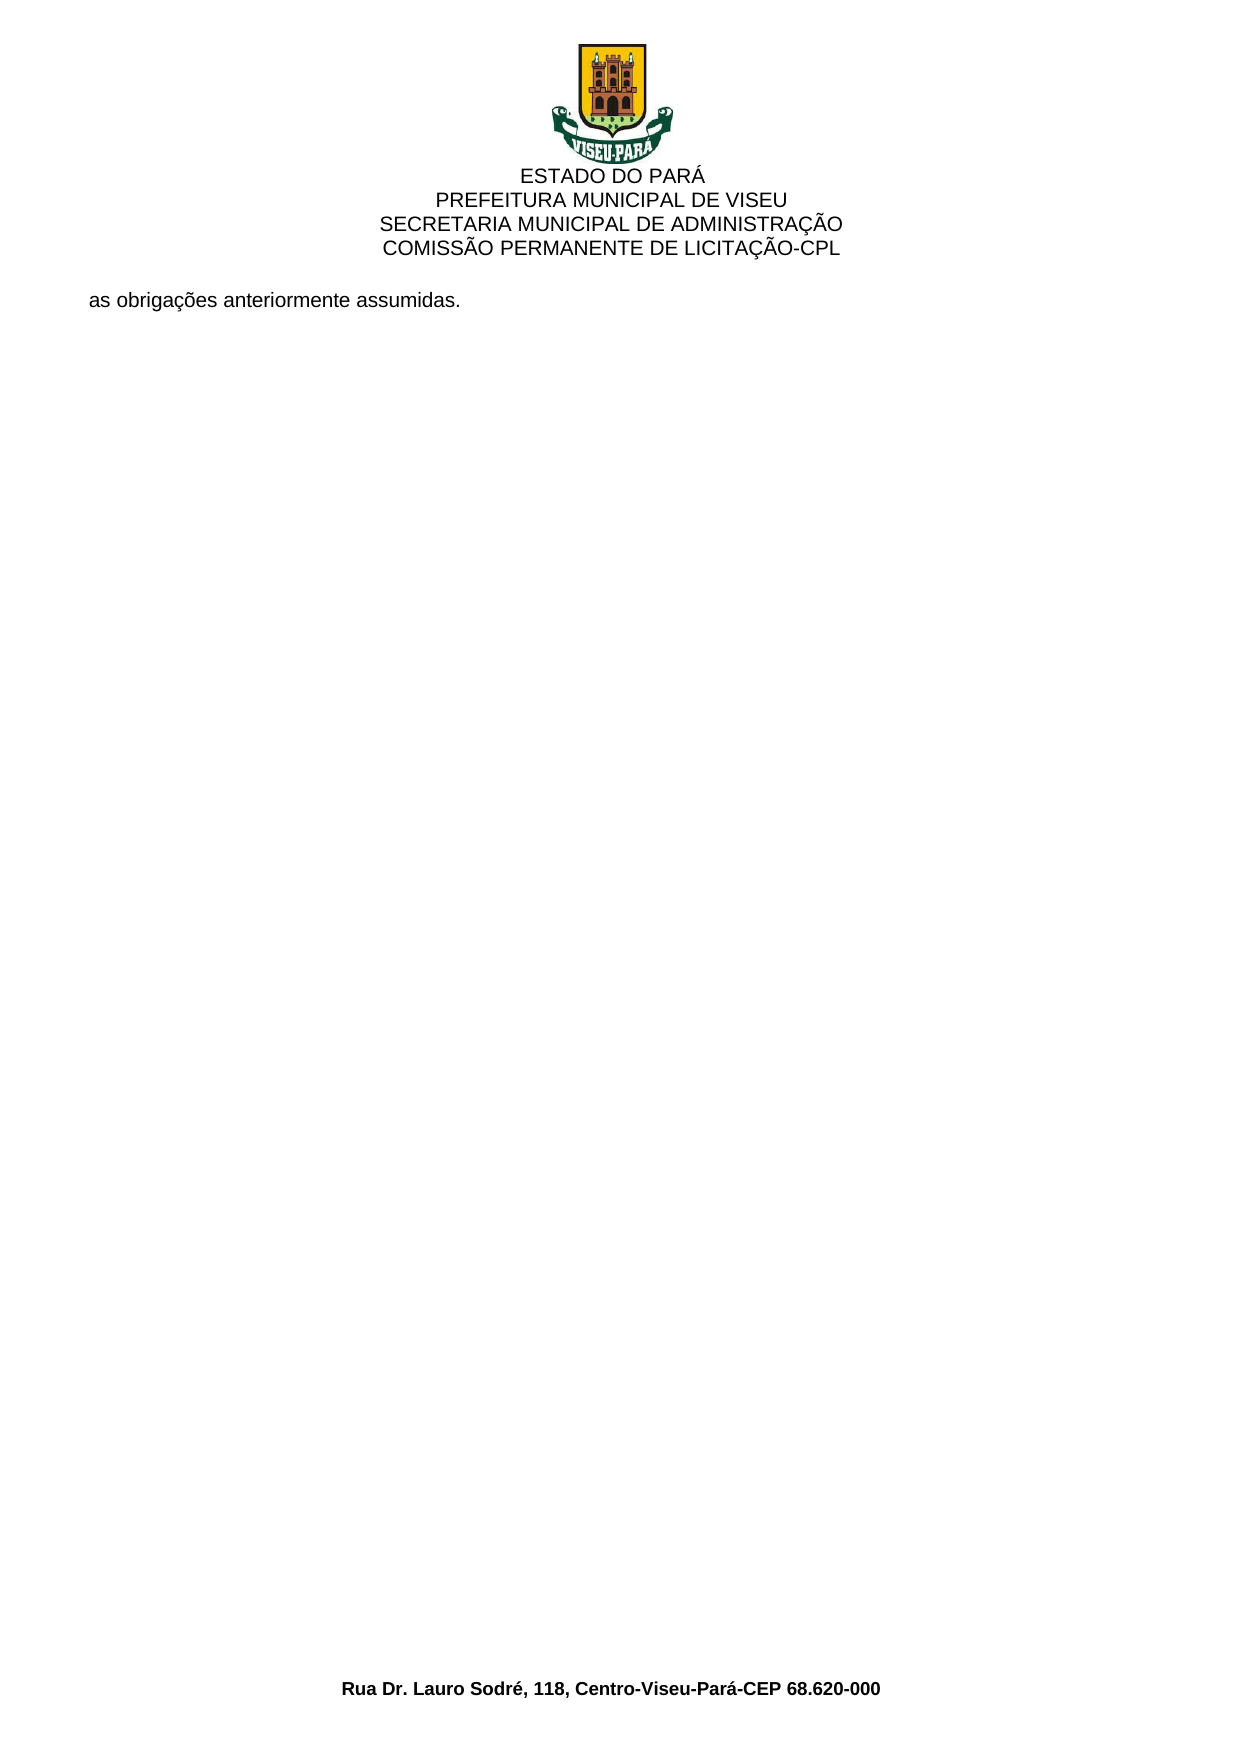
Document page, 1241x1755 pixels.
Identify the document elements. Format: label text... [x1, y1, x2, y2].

list Caberá ao fornecedor beneficiário da Ata de Sistema de Registro de Preços, observadas as condições nela estabelecidas, optar pela aceitação ou não do fornecimento, desde que este fornecimento não prejudique as obrigações anteriormente assumidas. [73, 288, 1121, 312]
